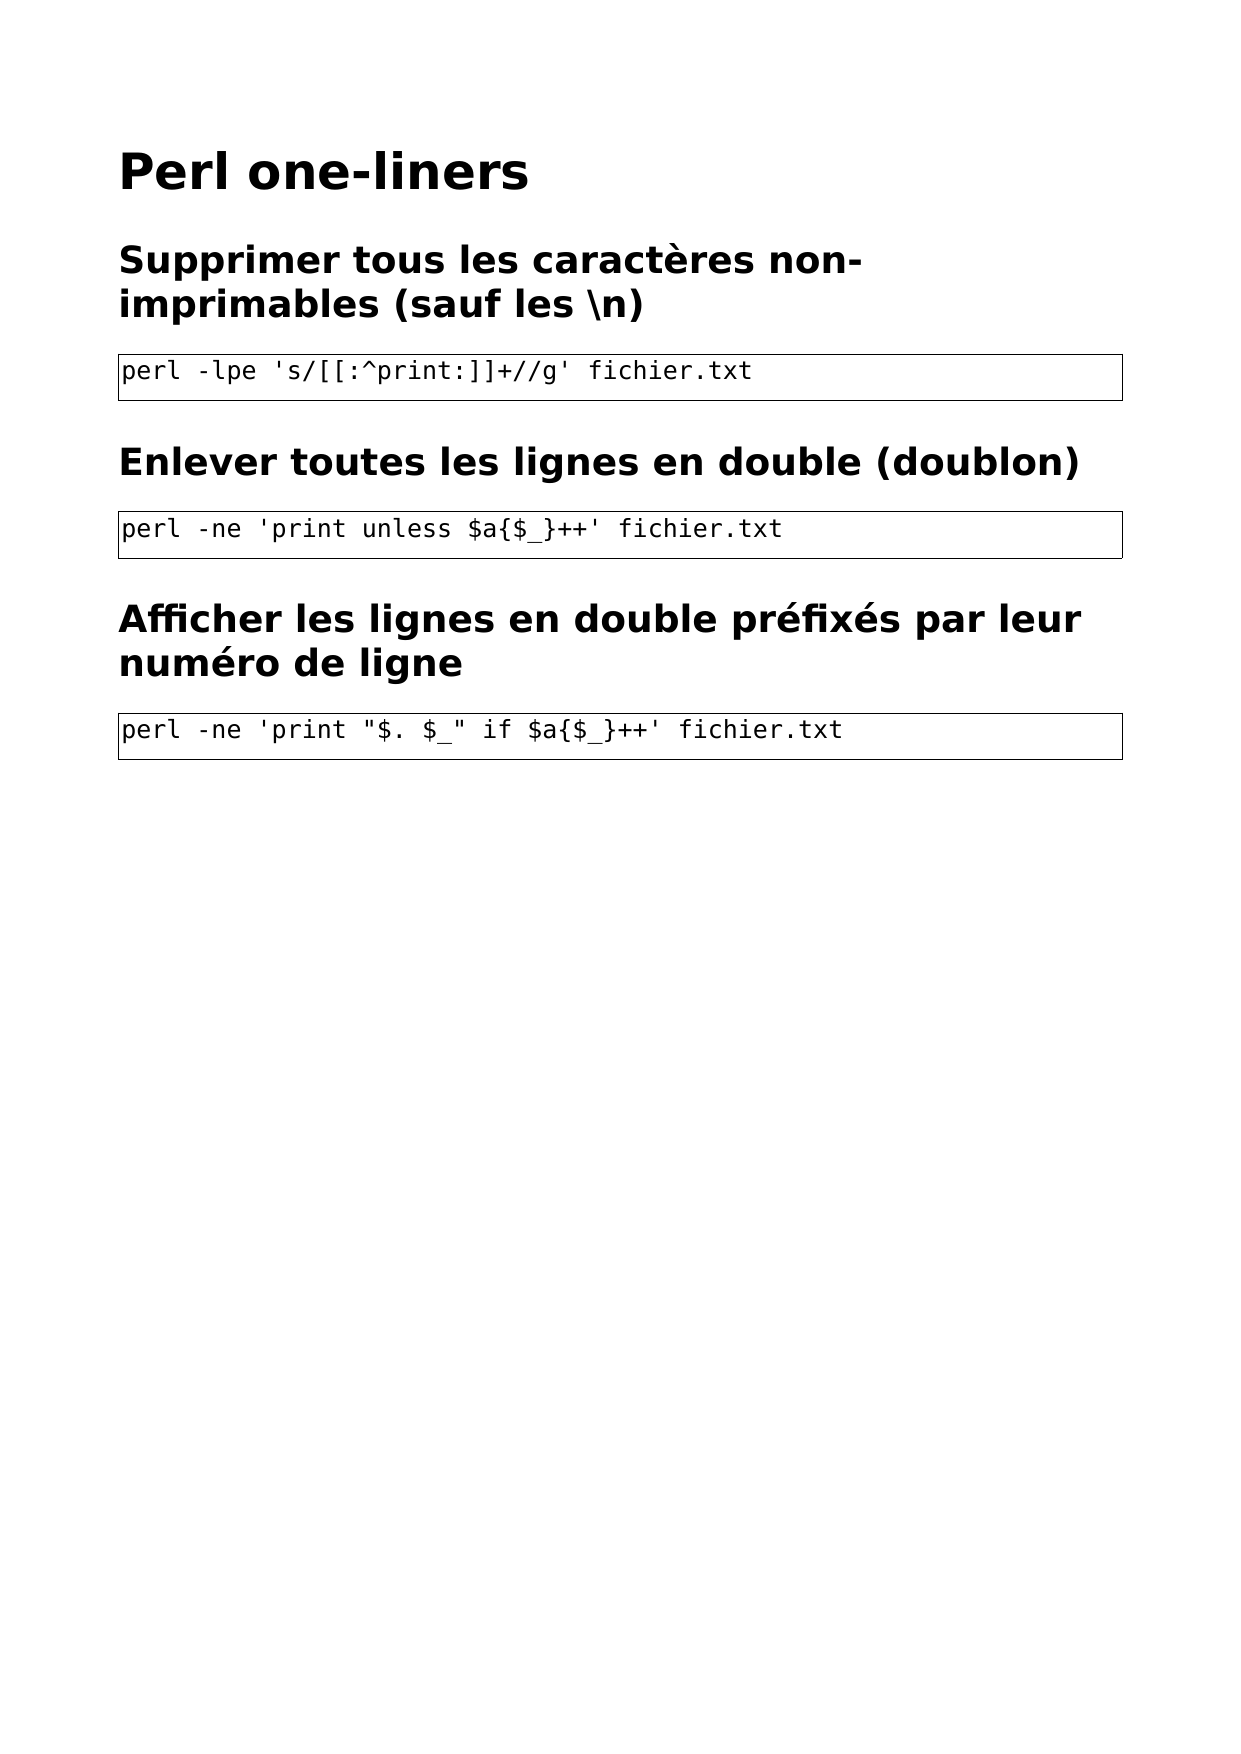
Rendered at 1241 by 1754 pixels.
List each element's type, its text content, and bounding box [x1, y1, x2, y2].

subtitle Supprimer tous les caractères non-imprimables (sauf les \n) [118, 239, 1122, 326]
subtitle Enlever toutes les lignes en double (doublon) [118, 440, 1122, 484]
subtitle Afficher les lignes en double préfixés par leur numéro de ligne [118, 598, 1122, 685]
subtitle Perl one-liners [118, 143, 1122, 201]
table_header perl -lpe 's/[[:^print:]]+//g' fichier.txt [119, 355, 1122, 400]
table_header perl -ne 'print "$. $_" if $a{$_}++' fichier.txt [119, 714, 1122, 759]
table_header perl -ne 'print unless $a{$_}++' fichier.txt [119, 512, 1122, 558]
